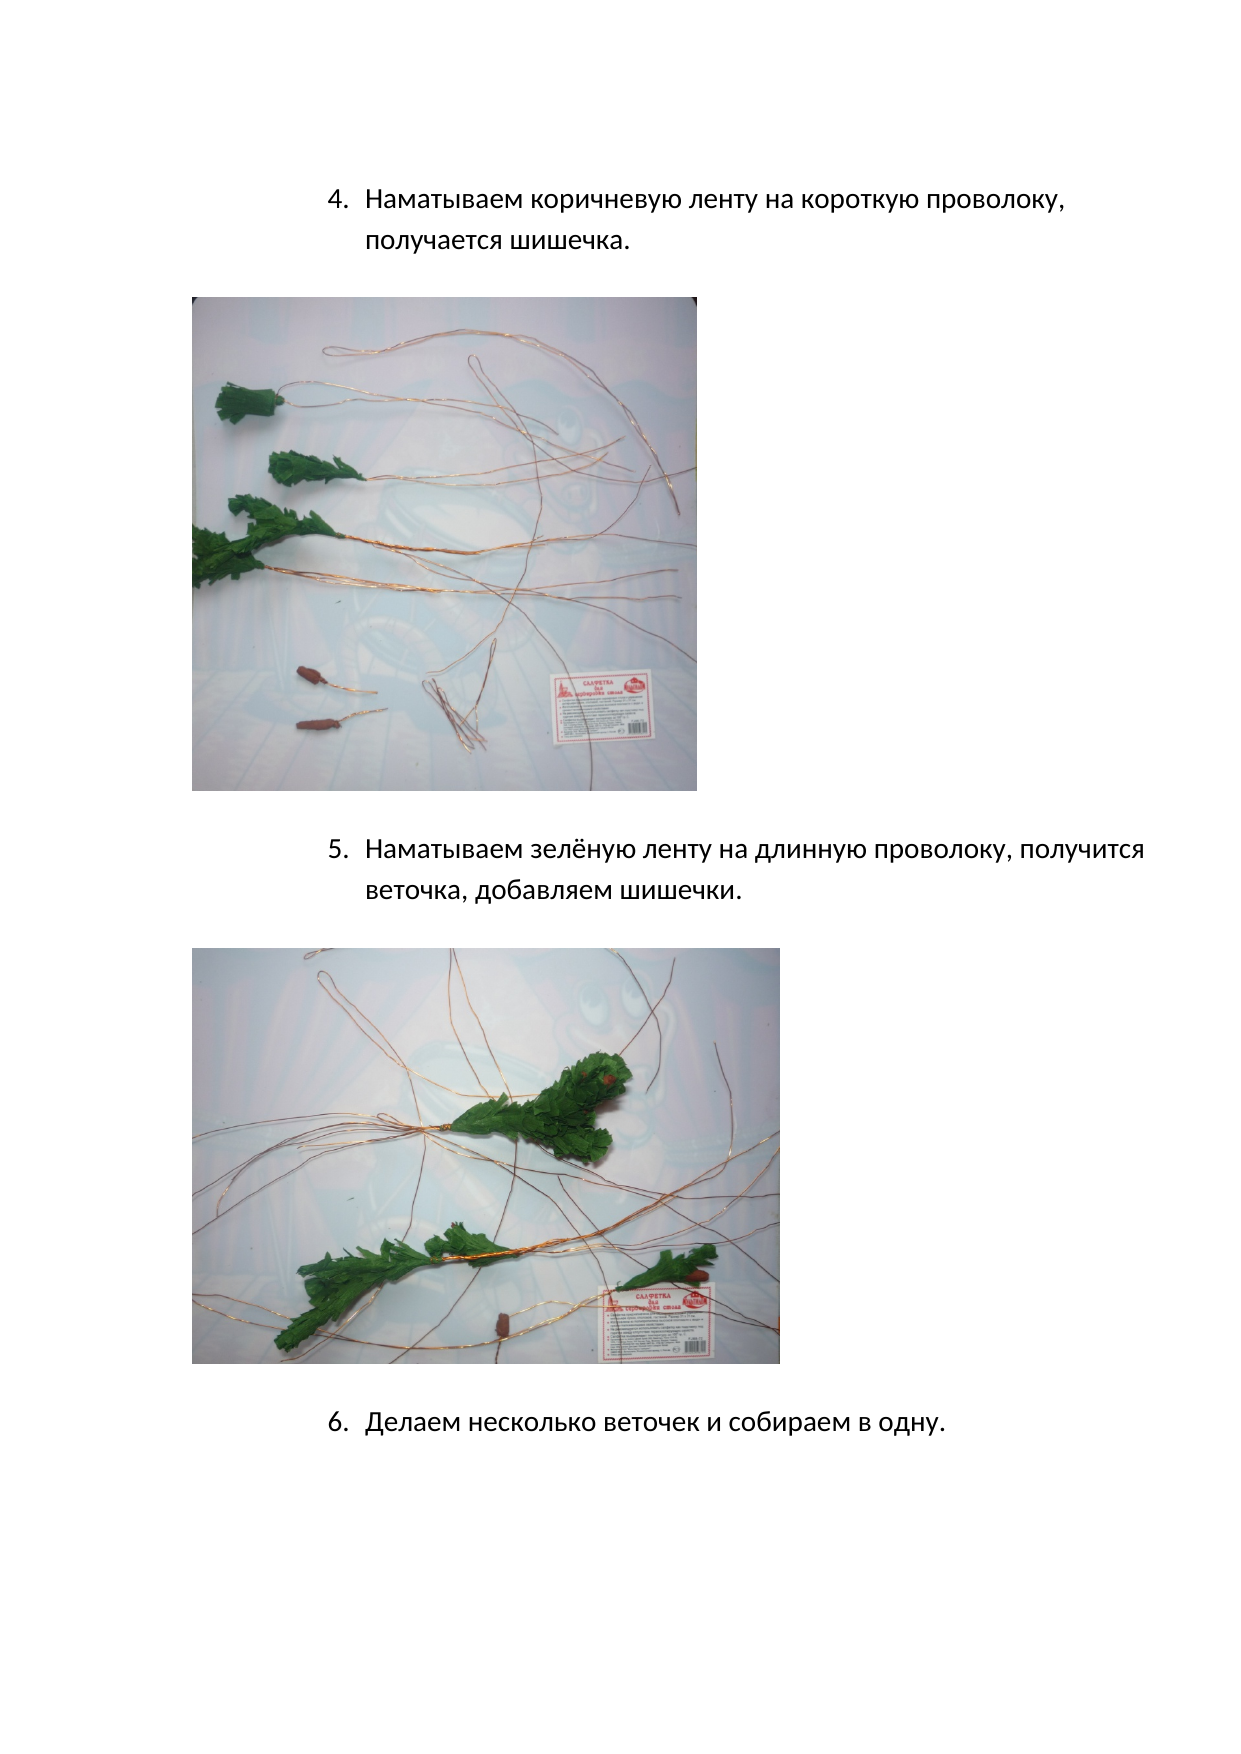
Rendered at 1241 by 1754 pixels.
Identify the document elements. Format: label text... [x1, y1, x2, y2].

list Наматываем зелёную ленту на длинную проволоку, получится веточка, добавляем шишечки. [327, 830, 1152, 907]
list Наматываем коричневую ленту на короткую проволоку, получается шишечка. [327, 180, 1152, 256]
list Делаем несколько веточек и собираем в одну. [327, 1403, 1152, 1439]
